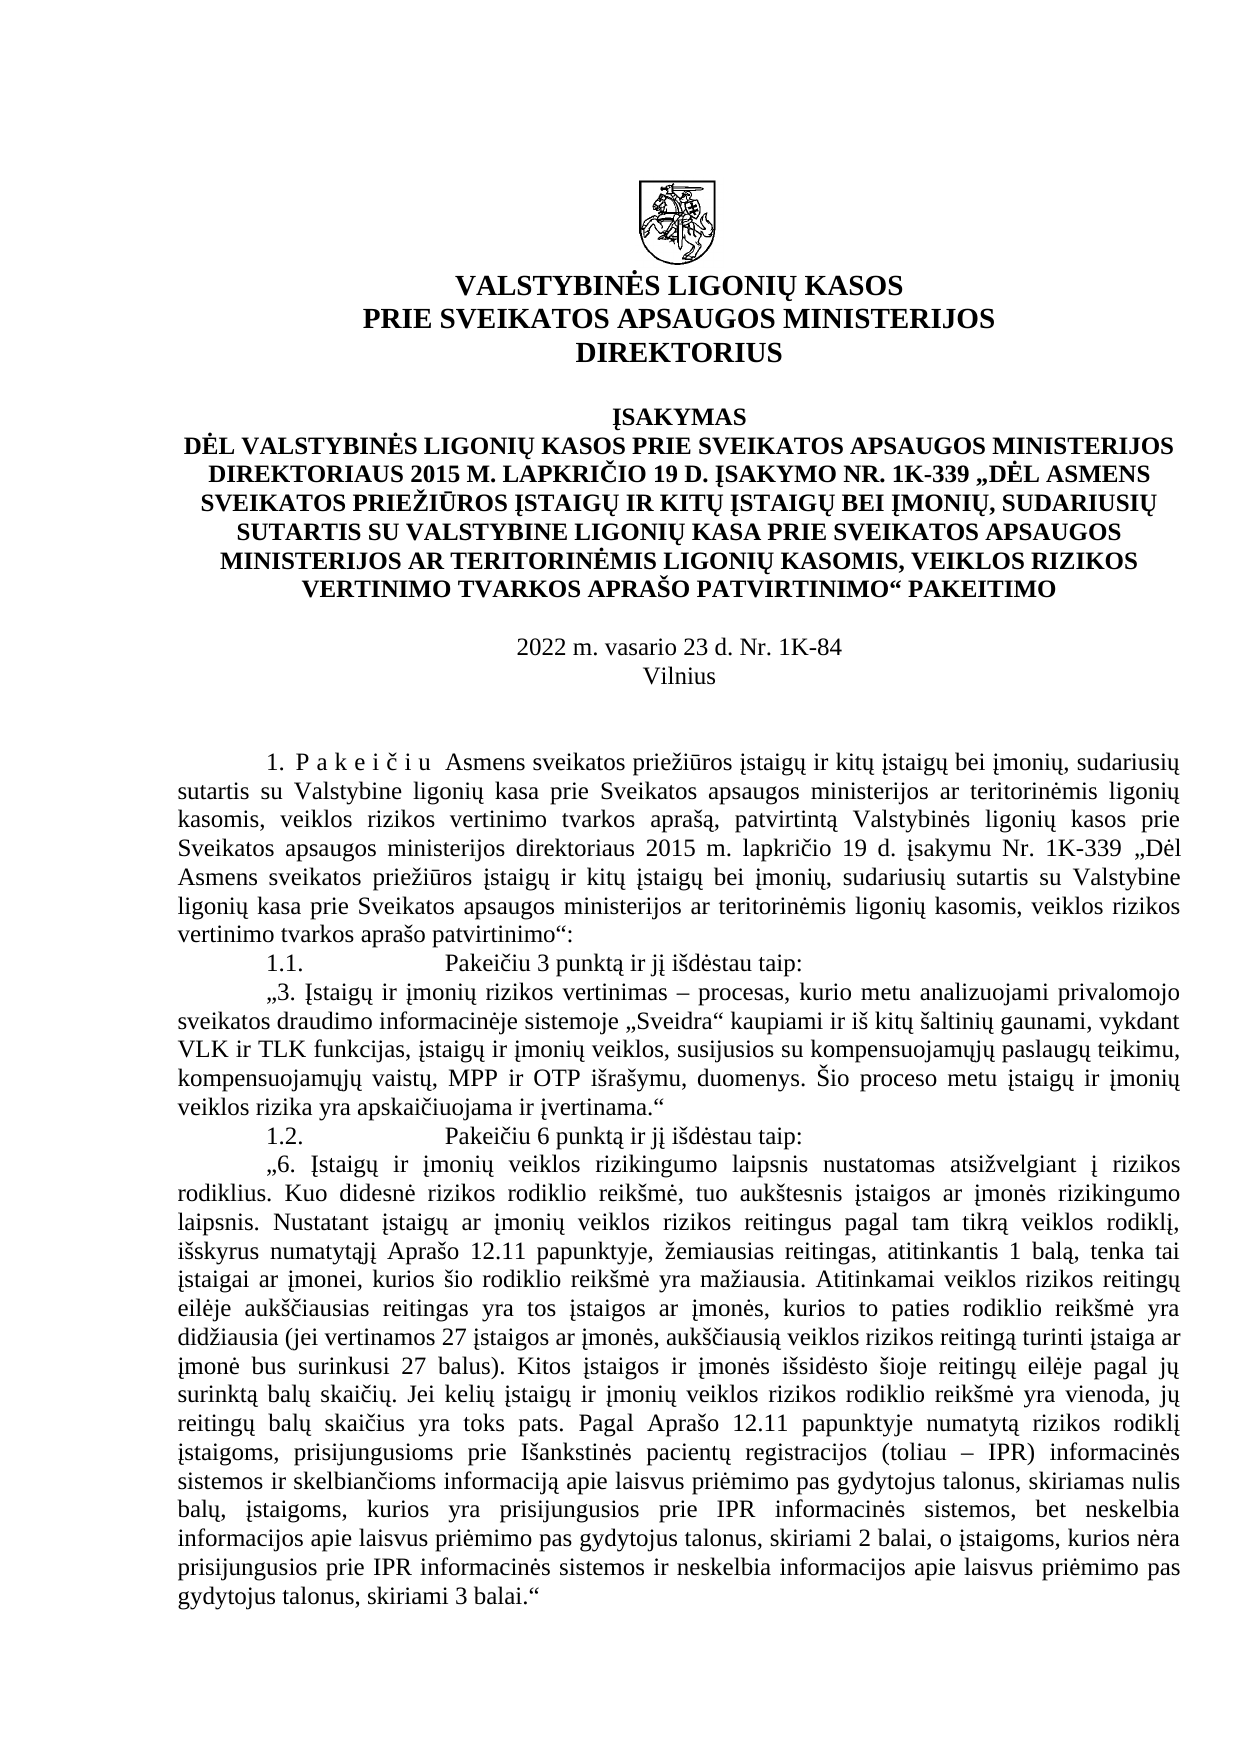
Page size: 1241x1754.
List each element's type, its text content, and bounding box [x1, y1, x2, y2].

text 1.2. Pakeičiu 6 punktą ir jį išdėstau taip: [266, 1121, 1181, 1149]
text „6. Įstaigų ir įmonių veiklos rizikingumo laipsnis nustatomas atsižvelgiant į rizikos rodiklius. Kuo didesnė rizikos rodiklio reikšmė, tuo aukštesnis įstaigos ar įmonės rizikingumo laipsnis. Nustatant įstaigų ar įmonių veiklos rizikos reitingus pagal tam tikrą veiklos rodiklį, išskyrus numatytąjį Aprašo 12.11 papunktyje, žemiausias reitingas, atitinkantis 1 balą, tenka tai įstaigai ar įmonei, kurios šio rodiklio reikšmė yra mažiausia. Atitinkamai veiklos rizikos reitingų eilėje aukščiausias reitingas yra tos įstaigos ar įmonės, kurios to paties rodiklio reikšmė yra didžiausia (jei vertinamos 27 įstaigos ar įmonės, aukščiausią veiklos rizikos reitingą turinti įstaiga ar įmonė bus surinkusi 27 balus). Kitos įstaigos ir įmonės išsidėsto šioje reitingų eilėje pagal jų surinktą balų skaičių. Jei kelių įstaigų ir įmonių veiklos rizikos rodiklio reikšmė yra vienoda, jų reitingų balų skaičius yra toks pats. Pagal Aprašo 12.11 papunktyje numatytą rizikos rodiklį įstaigoms, prisijungusioms prie Išankstinės pacientų registracijos (toliau – IPR) informacinės sistemos ir skelbiančioms informaciją apie laisvus priėmimo pas gydytojus talonus, skiriamas nulis balų, įstaigoms, kurios yra prisijungusios prie IPR informacinės sistemos, bet neskelbia informacijos apie laisvus priėmimo pas gydytojus talonus, skiriami 2 balai, o įstaigoms, kurios nėra prisijungusios prie IPR informacinės sistemos ir neskelbia informacijos apie laisvus priėmimo pas gydytojus talonus, skiriami 3 balai.“ [177, 1149, 1181, 1609]
text DĖL Valstybinės ligonių kasos prie Sveikatos apsaugos ministerijos direktoriaus 2015 M. LAPKRIČIO 19 D. ĮSAKYMO NR. 1K-339 „DĖL ASMENS SVEIKATOS PRIEŽIŪROS ĮSTAIGŲ IR KITŲ ĮSTAIGŲ BEI ĮMONIŲ, SUDARIUSIŲ SUTARTIS SU VALSTYBINE LIGONIŲ KASA PRIE SVEIKATOS APSAUGOS MINISTERIJOS AR TERITORINĖMIS LIGONIŲ KASOMIS, VEIKLOS RIZIKOS VERTINIMO TVARKOS APRAŠO PATVIRTINIMO“ PAKEITIMO [177, 431, 1181, 603]
text Vilnius [177, 661, 1181, 689]
text VALSTYBINĖS LIGONIŲ KASOS [177, 268, 1181, 301]
text PRIE SVEIKATOS APSAUGOS MINISTERIJOS [177, 301, 1181, 335]
text ĮSAKYMAS [177, 402, 1181, 431]
text 1. P a k e i č i u Asmens sveikatos priežiūros įstaigų ir kitų įstaigų bei įmonių, sudariusių sutartis su Valstybine ligonių kasa prie Sveikatos apsaugos ministerijos ar teritorinėmis ligonių kasomis, veiklos rizikos vertinimo tvarkos aprašą, patvirtintą Valstybinės ligonių kasos prie Sveikatos apsaugos ministerijos direktoriaus 2015 m. lapkričio 19 d. įsakymu Nr. 1K-339 „Dėl Asmens sveikatos priežiūros įstaigų ir kitų įstaigų bei įmonių, sudariusių sutartis su Valstybine ligonių kasa prie Sveikatos apsaugos ministerijos ar teritorinėmis ligonių kasomis, veiklos rizikos vertinimo tvarkos aprašo patvirtinimo“: [177, 747, 1181, 948]
text 1.1. Pakeičiu 3 punktą ir jį išdėstau taip: [266, 948, 1181, 977]
text 2022 m. vasario 23 d. Nr. 1K-84 [177, 632, 1181, 661]
text DIREKTORIUS [177, 335, 1181, 368]
text „3. Įstaigų ir įmonių rizikos vertinimas – procesas, kurio metu analizuojami privalomojo sveikatos draudimo informacinėje sistemoje „Sveidra“ kaupiami ir iš kitų šaltinių gaunami, vykdant VLK ir TLK funkcijas, įstaigų ir įmonių veiklos, susijusios su kompensuojamųjų paslaugų teikimu, kompensuojamųjų vaistų, MPP ir OTP išrašymu, duomenys. Šio proceso metu įstaigų ir įmonių veiklos rizika yra apskaičiuojama ir įvertinama.“ [177, 977, 1181, 1121]
